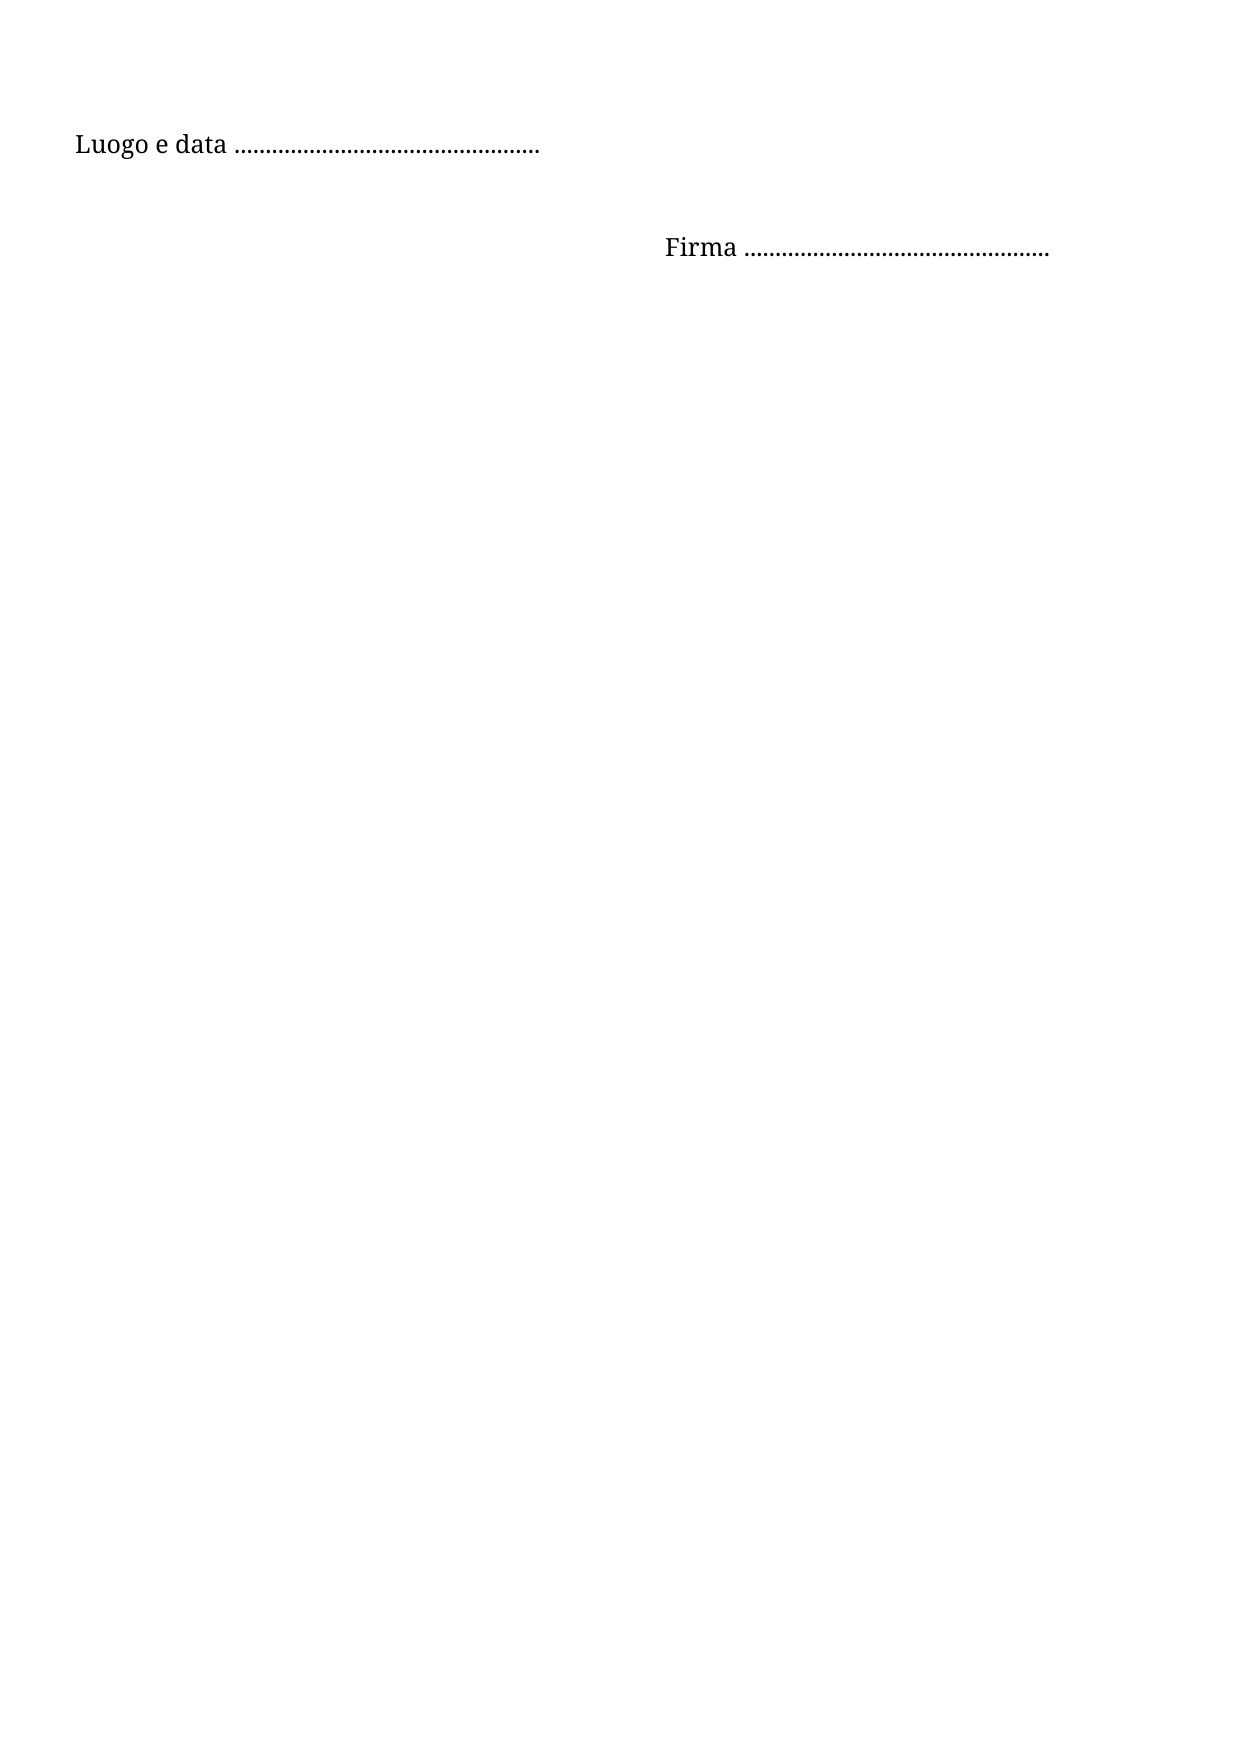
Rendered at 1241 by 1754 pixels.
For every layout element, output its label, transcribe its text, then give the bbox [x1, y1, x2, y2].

text Luogo e data ................................................. [75, 127, 1165, 161]
text Firma ................................................. [591, 229, 1165, 263]
